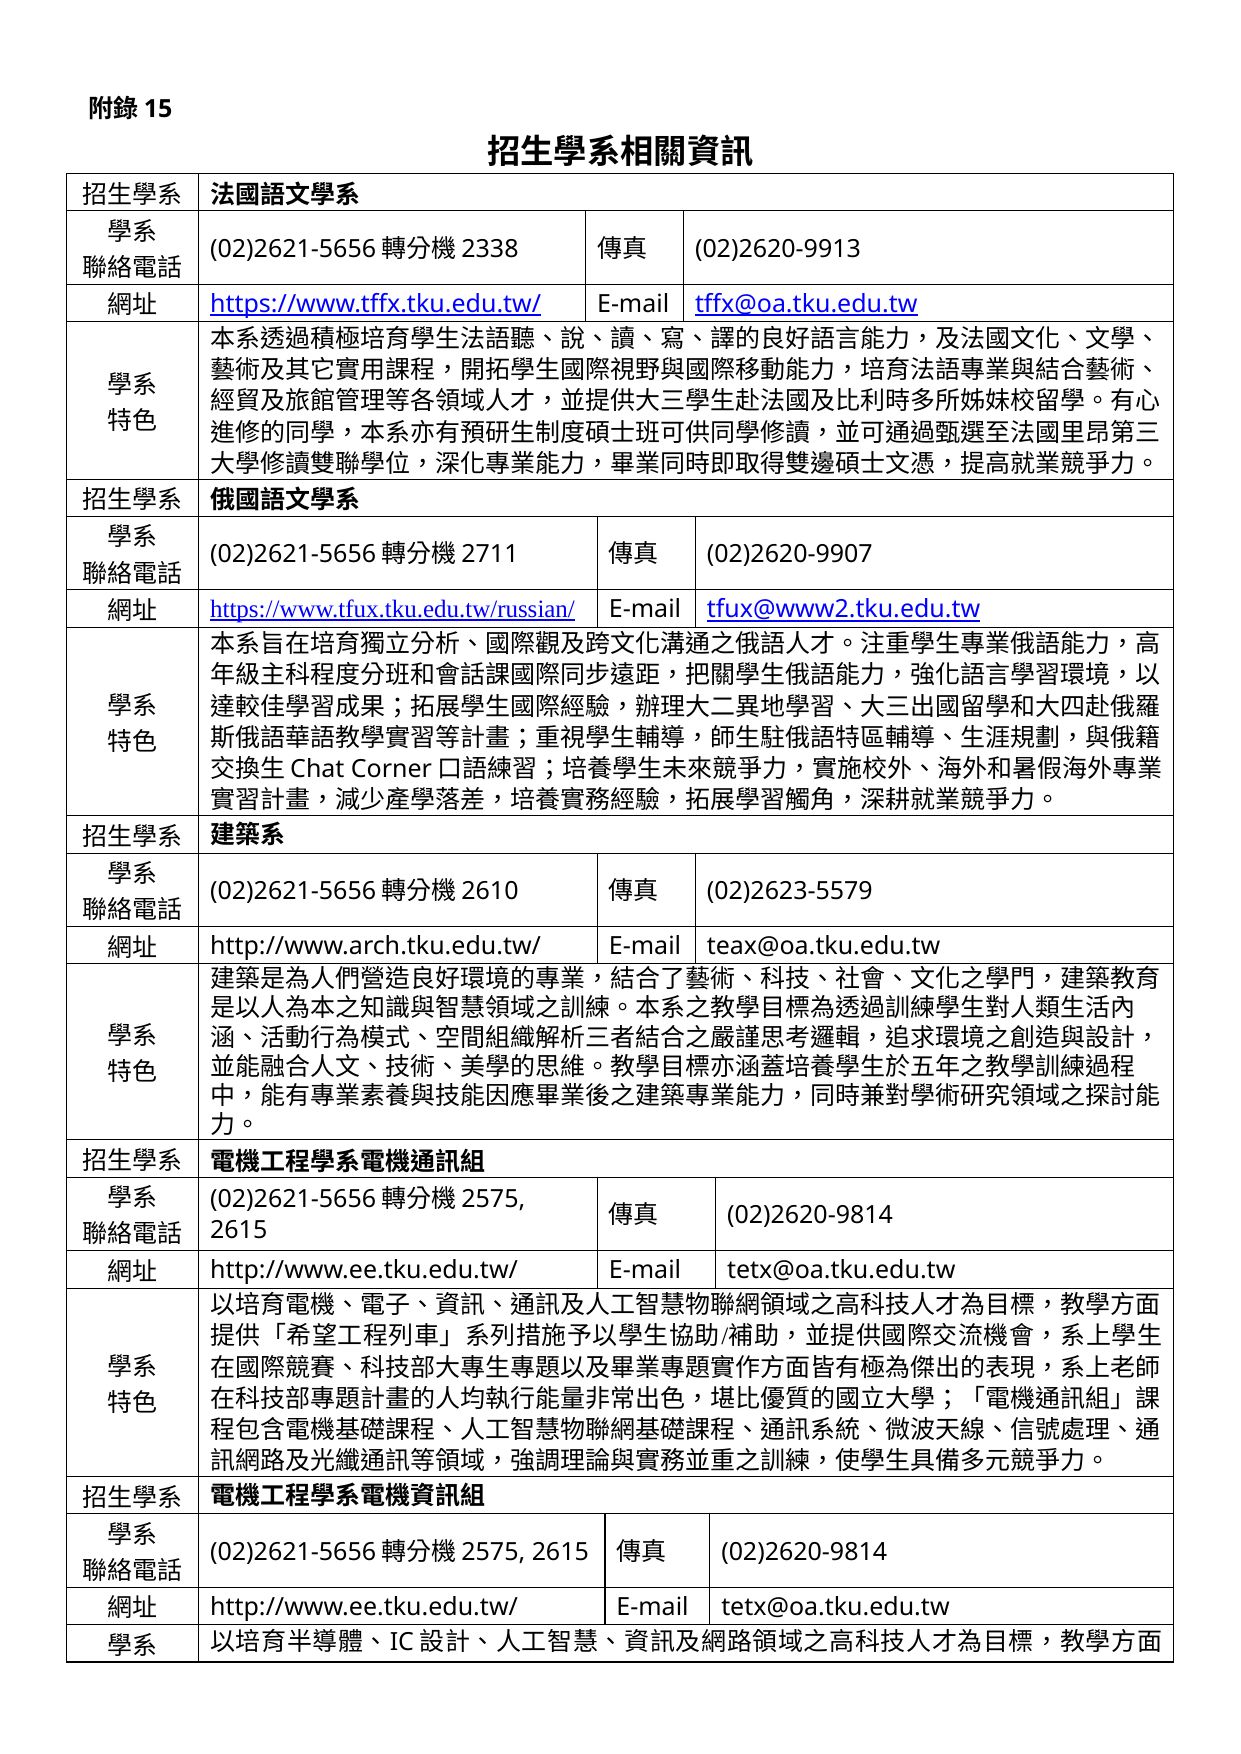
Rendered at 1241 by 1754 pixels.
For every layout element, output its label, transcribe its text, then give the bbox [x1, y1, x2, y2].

table_cell tetx@oa.tku.edu.tw [710, 1588, 1173, 1624]
table_cell 俄國語文學系 [199, 480, 1173, 516]
table_cell (02)2623-5579 [696, 854, 1173, 926]
table_cell 本系旨在培育獨立分析、國際觀及跨文化溝通之俄語人才。注重學生專業俄語能力，高年級主科程度分班和會話課國際同步遠距，把關學生俄語能力，強化語言學習環境，以達較佳學習成果；拓展學生國際經驗，辦理大二異地學習、大三出國留學和大四赴俄羅斯俄語華語教學實習等計畫；重視學生輔導，師生駐俄語特區輔導、生涯規劃，與俄籍交換生Chat Corner口語練習；培養學生未來競爭力，實施校外、海外和暑假海外專業實習計畫，減少產學落差，培養實務經驗，拓展學習觸角，深耕就業競爭力。 [199, 628, 1173, 815]
table_cell 傳真 [586, 211, 683, 284]
table_cell 學系 聯絡電話 [67, 517, 198, 589]
table_header 招生學系 [67, 174, 198, 210]
table_cell (02)2621-5656轉分機2338 [199, 211, 585, 284]
text 附錄15 [89, 89, 1152, 125]
table_cell 以培育半導體、IC設計、人工智慧、資訊及網路領域之高科技人才為目標，教學方面 [199, 1625, 1173, 1661]
table_cell 招生學系 [67, 1477, 198, 1513]
table_cell 學系 特色 [67, 964, 198, 1139]
table_cell 學系 聯絡電話 [67, 211, 198, 284]
table_cell 招生學系 [67, 816, 198, 852]
table_cell 傳真 [598, 517, 695, 589]
table_cell http://www.arch.tku.edu.tw/ [199, 927, 597, 963]
table_cell (02)2621-5656轉分機2575, 2615 [199, 1514, 604, 1587]
table_cell 建築系 [199, 816, 1173, 852]
table_cell 網址 [67, 927, 198, 963]
table_cell 網址 [67, 1588, 198, 1624]
table_cell E-mail [598, 927, 695, 963]
table_cell tetx@oa.tku.edu.tw [716, 1251, 1173, 1287]
table_cell 網址 [67, 285, 198, 321]
table_cell (02)2620-9907 [696, 517, 1173, 589]
table_cell 以培育電機、電子、資訊、通訊及人工智慧物聯網領域之高科技人才為目標，教學方面提供「希望工程列車」系列措施予以學生協助/補助，並提供國際交流機會，系上學生在國際競賽、科技部大專生專題以及畢業專題實作方面皆有極為傑出的表現，系上老師在科技部專題計畫的人均執行能量非常出色，堪比優質的國立大學；「電機通訊組」課程包含電機基礎課程、人工智慧物聯網基礎課程、通訊系統、微波天線、信號處理、通訊網路及光纖通訊等領域，強調理論與實務並重之訓練，使學生具備多元競爭力。 [199, 1289, 1173, 1476]
table_cell (02)2620-9814 [716, 1178, 1173, 1250]
table_cell (02)2620-9913 [684, 211, 1173, 284]
table_cell 學系 聯絡電話 [67, 1514, 198, 1587]
table_cell teax@oa.tku.edu.tw [696, 927, 1173, 963]
table_cell 本系透過積極培育學生法語聽、說、讀、寫、譯的良好語言能力，及法國文化、文學、藝術及其它實用課程，開拓學生國際視野與國際移動能力，培育法語專業與結合藝術、經貿及旅館管理等各領域人才，並提供大三學生赴法國及比利時多所姊妹校留學。有心進修的同學，本系亦有預研生制度碩士班可供同學修讀，並可通過甄選至法國里昂第三大學修讀雙聯學位，深化專業能力，畢業同時即取得雙邊碩士文憑，提高就業競爭力。 [199, 322, 1173, 478]
table_cell tffx@oa.tku.edu.tw [684, 285, 1173, 321]
table_cell 網址 [67, 590, 198, 627]
table_cell 傳真 [598, 854, 695, 926]
table_cell https://www.tfux.tku.edu.tw/russian/ [199, 590, 597, 627]
table_cell E-mail [598, 1251, 715, 1287]
table_cell (02)2621-5656轉分機2610 [199, 854, 597, 926]
table_cell 傳真 [598, 1178, 715, 1250]
table_cell http://www.ee.tku.edu.tw/ [199, 1251, 597, 1287]
table_cell (02)2620-9814 [710, 1514, 1173, 1587]
table_cell (02)2621-5656轉分機2575, 2615 [199, 1178, 597, 1250]
table_cell http://www.ee.tku.edu.tw/ [199, 1588, 604, 1624]
table_cell 傳真 [606, 1514, 709, 1587]
table_cell (02)2621-5656轉分機2711 [199, 517, 597, 589]
table_cell 招生學系 [67, 1140, 198, 1177]
table_header 法國語文學系 [199, 174, 1173, 210]
table_cell tfux@www2.tku.edu.tw [696, 590, 1173, 627]
table_cell 電機工程學系電機資訊組 [199, 1477, 1173, 1513]
table_cell 學系 聯絡電話 [67, 1178, 198, 1250]
table_cell 電機工程學系電機通訊組 [199, 1140, 1173, 1177]
table_cell 學系 特色 [67, 628, 198, 815]
table_cell https://www.tffx.tku.edu.tw/ [199, 285, 585, 321]
table_cell E-mail [586, 285, 683, 321]
text 招生學系相關資訊 [89, 125, 1152, 173]
table_cell E-mail [606, 1588, 709, 1624]
table_cell 招生學系 [67, 480, 198, 516]
table_cell 學系 聯絡電話 [67, 854, 198, 926]
table_cell 學系 特色 [67, 1289, 198, 1476]
table_cell 網址 [67, 1251, 198, 1287]
table_cell 學系 特色 [67, 322, 198, 478]
table_cell 建築是為人們營造良好環境的專業，結合了藝術、科技、社會、文化之學門，建築教育是以人為本之知識與智慧領域之訓練。本系之教學目標為透過訓練學生對人類生活內涵、活動行為模式、空間組織解析三者結合之嚴謹思考邏輯，追求環境之創造與設計，並能融合人文、技術、美學的思維。教學目標亦涵蓋培養學生於五年之教學訓練過程中，能有專業素養與技能因應畢業後之建築專業能力，同時兼對學術研究領域之探討能力。 [199, 964, 1173, 1139]
table_cell E-mail [598, 590, 695, 627]
table_cell 學系 [67, 1625, 198, 1661]
